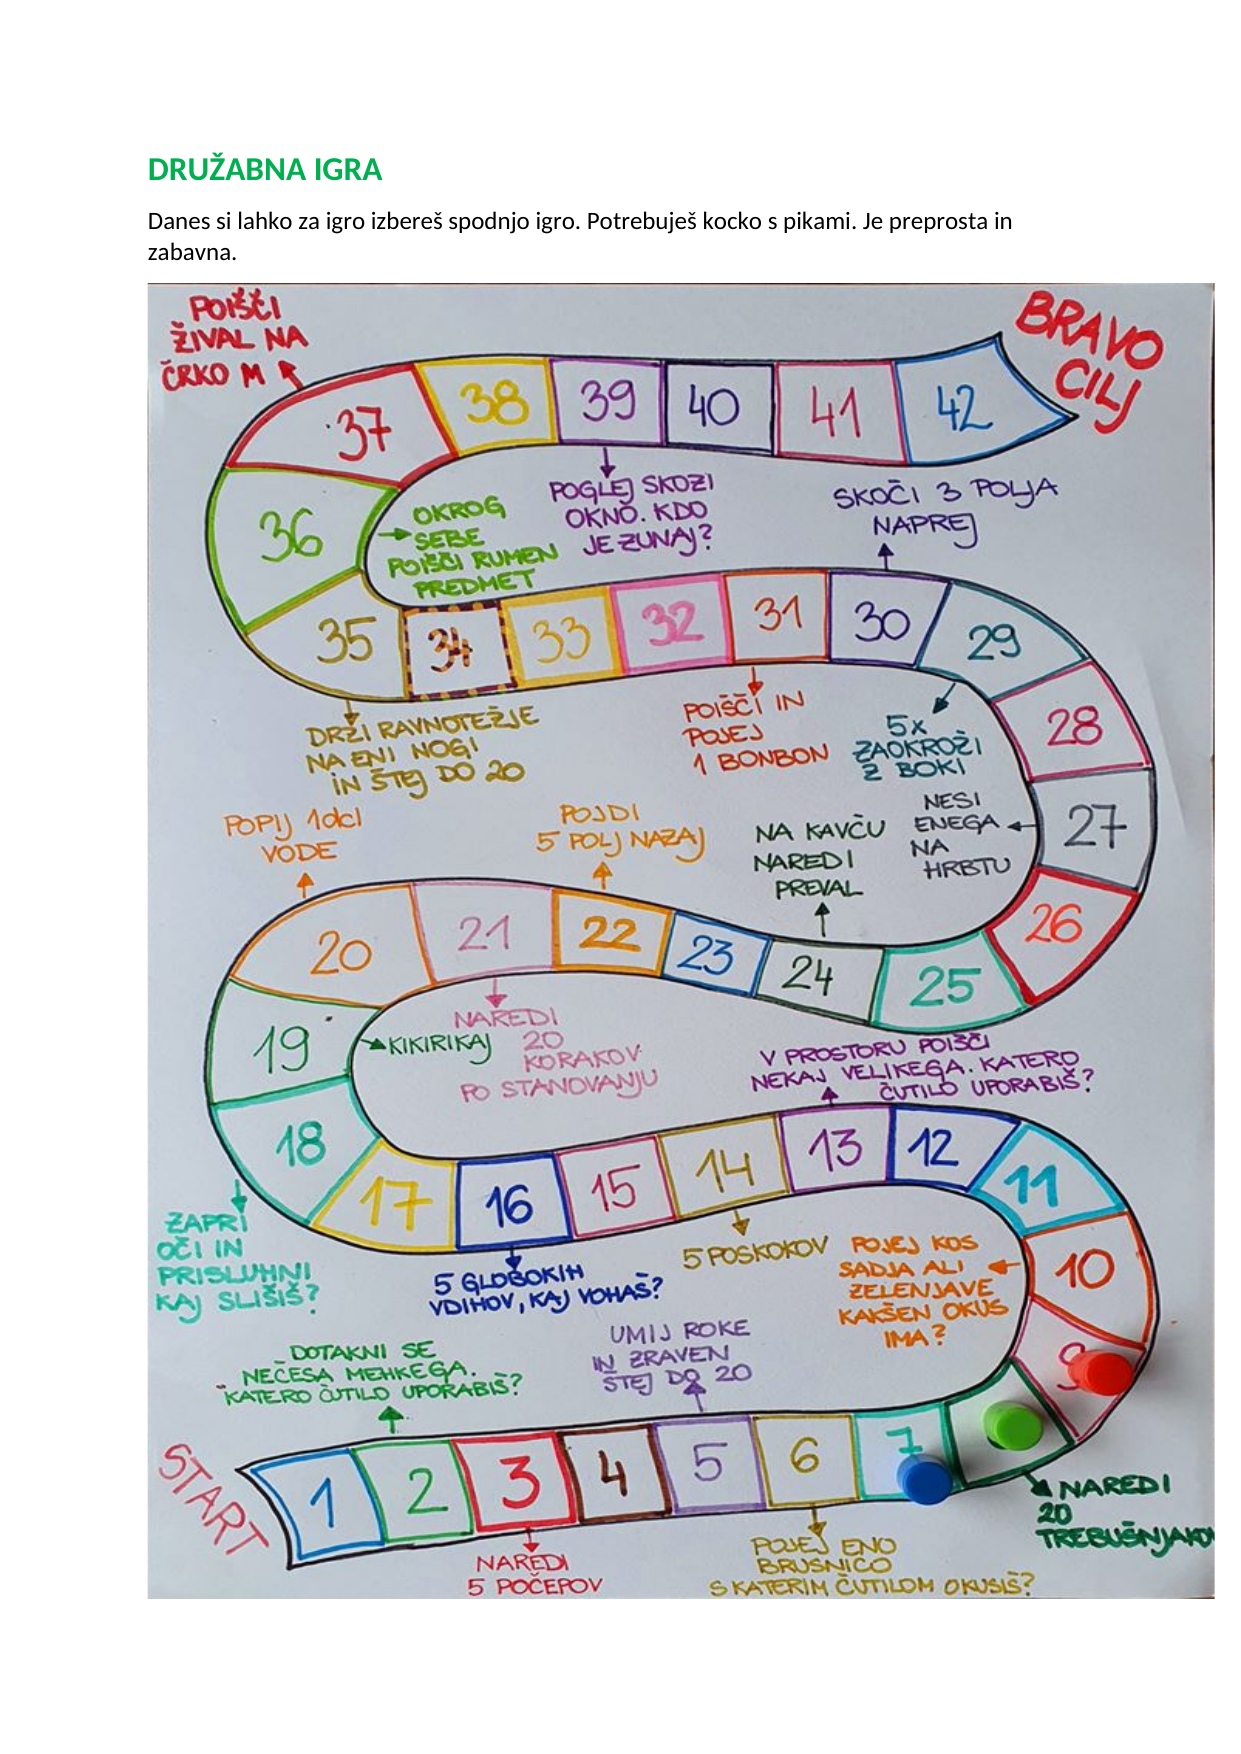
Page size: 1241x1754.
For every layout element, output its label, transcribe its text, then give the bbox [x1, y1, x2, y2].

text DRUŽABNA IGRA [148, 148, 1093, 188]
text Danes si lahko za igro izbereš spodnjo igro. Potrebuješ kocko s pikami. Je preprosta in zabavna. [148, 205, 1093, 267]
